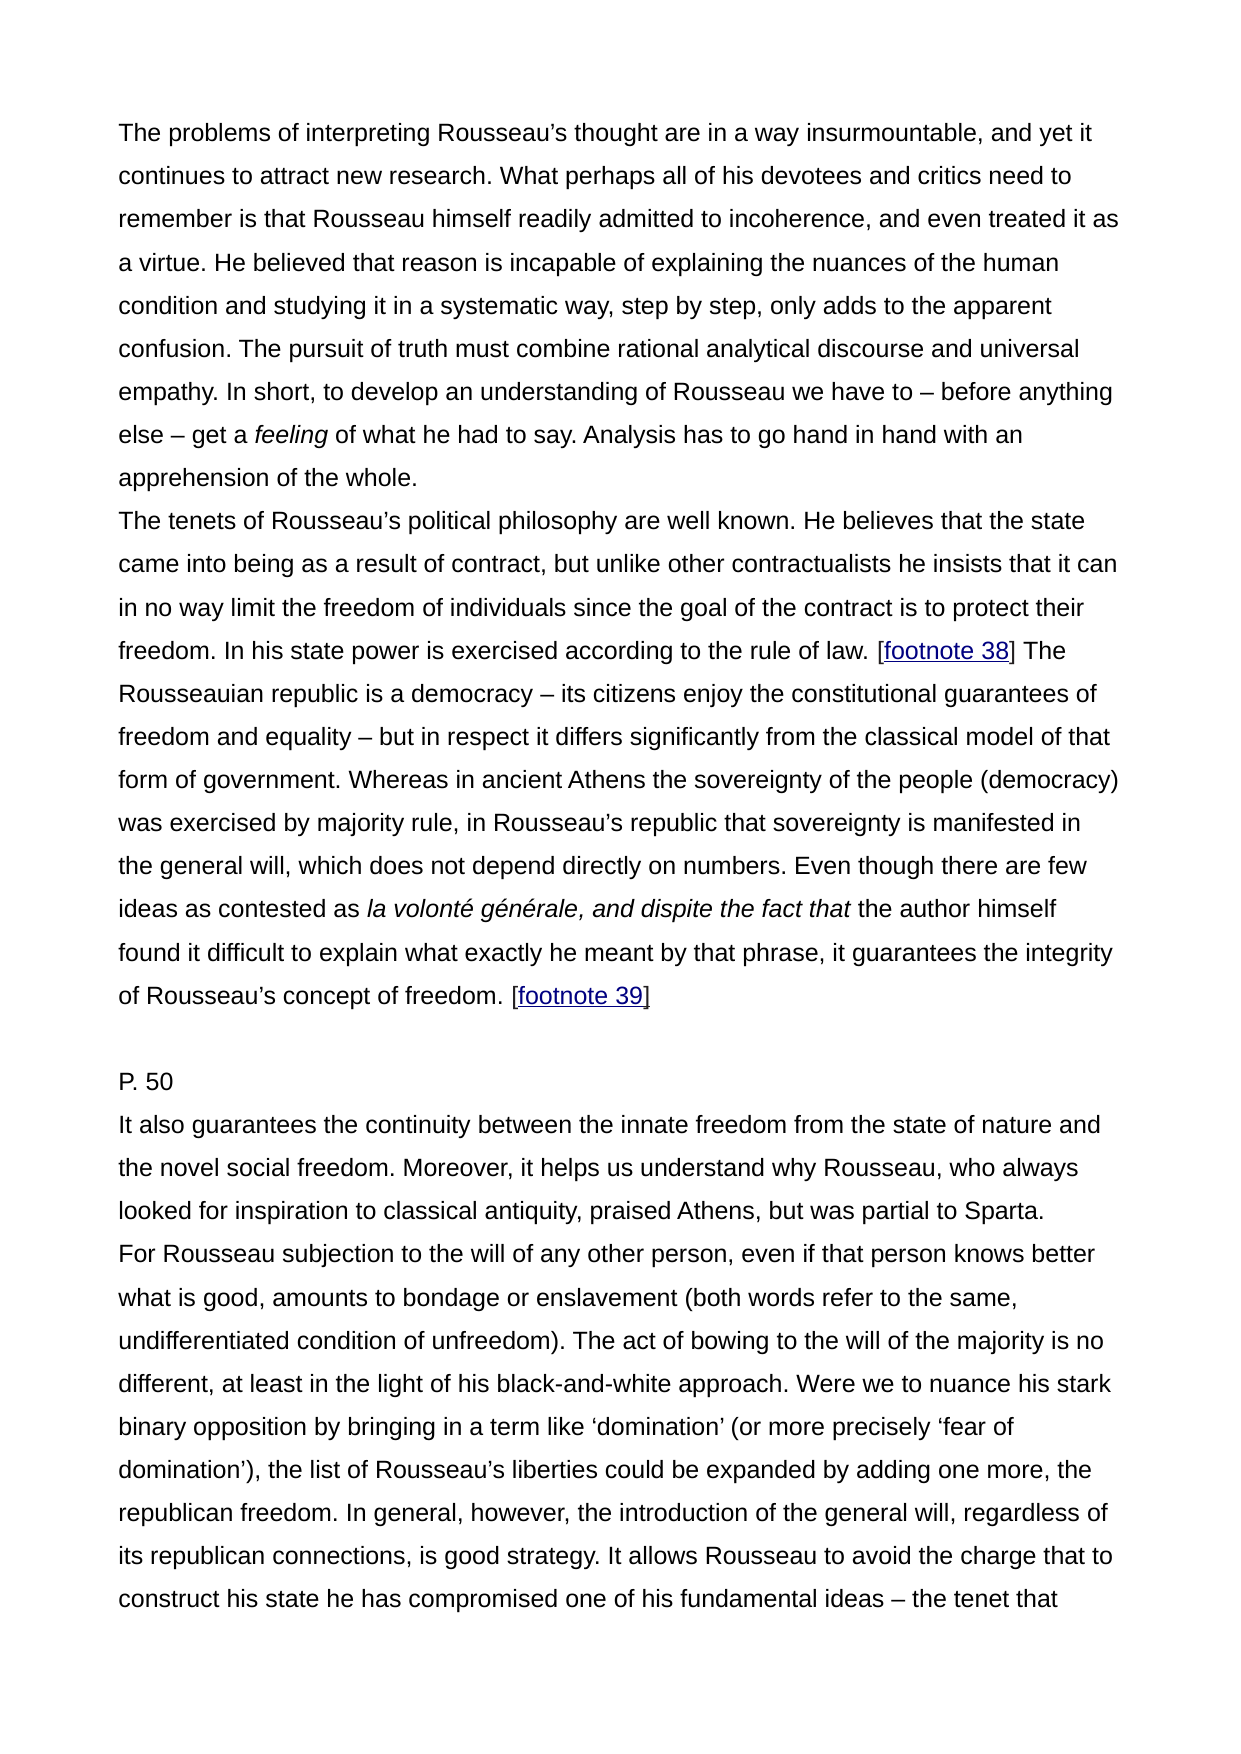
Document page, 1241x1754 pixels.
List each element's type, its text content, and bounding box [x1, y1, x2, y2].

text P. 50 [118, 1067, 1122, 1096]
text The problems of interpreting Rousseau’s thought are in a way insurmountable, and yet it continues to attract new research. What perhaps all of his devotees and critics need to remember is that Rousseau himself readily admitted to incoherence, and even treated it as a virtue. He believed that reason is incapable of explaining the nuances of the human condition and studying it in a systematic way, step by step, only adds to the apparent confusion. The pursuit of truth must combine rational analytical discourse and universal empathy. In short, to develop an understanding of Rousseau we have to – before anything else – get a feeling of what he had to say. Analysis has to go hand in hand with an apprehension of the whole. [118, 118, 1122, 492]
text For Rousseau subjection to the will of any other person, even if that person knows better what is good, amounts to bondage or enslavement (both words refer to the same, undifferentiated condition of unfreedom). The act of bowing to the will of the majority is no different, at least in the light of his black-and-white approach. Were we to nuance his stark binary opposition by bringing in a term like ‘domination’ (or more precisely ‘fear of domination’), the list of Rousseau’s liberties could be expanded by adding one more, the republican freedom. In general, however, the introduction of the general will, regardless of its republican connections, is good strategy. It allows Rousseau to avoid the charge that to construct his state he has compromised one of his fundamental ideas – the tenet that [118, 1239, 1122, 1613]
text It also guarantees the continuity between the innate freedom from the state of nature and the novel social freedom. Moreover, it helps us understand why Rousseau, who always looked for inspiration to classical antiquity, praised Athens, but was partial to Sparta. [118, 1110, 1122, 1225]
text The tenets of Rousseau’s political philosophy are well known. He believes that the state came into being as a result of contract, but unlike other contractualists he insists that it can in no way limit the freedom of individuals since the goal of the contract is to protect their freedom. In his state power is exercised according to the rule of law. [footnote 38] The Rousseauian republic is a democracy – its citizens enjoy the constitutional guarantees of freedom and equality – but in respect it differs significantly from the classical model of that form of government. Whereas in ancient Athens the sovereignty of the people (democracy) was exercised by majority rule, in Rousseau’s republic that sovereignty is manifested in the general will, which does not depend directly on numbers. Even though there are few ideas as contested as la volonté générale, and dispite the fact that the author himself found it difficult to explain what exactly he meant by that phrase, it guarantees the integrity of Rousseau’s concept of freedom. [footnote 39] [118, 506, 1122, 1009]
